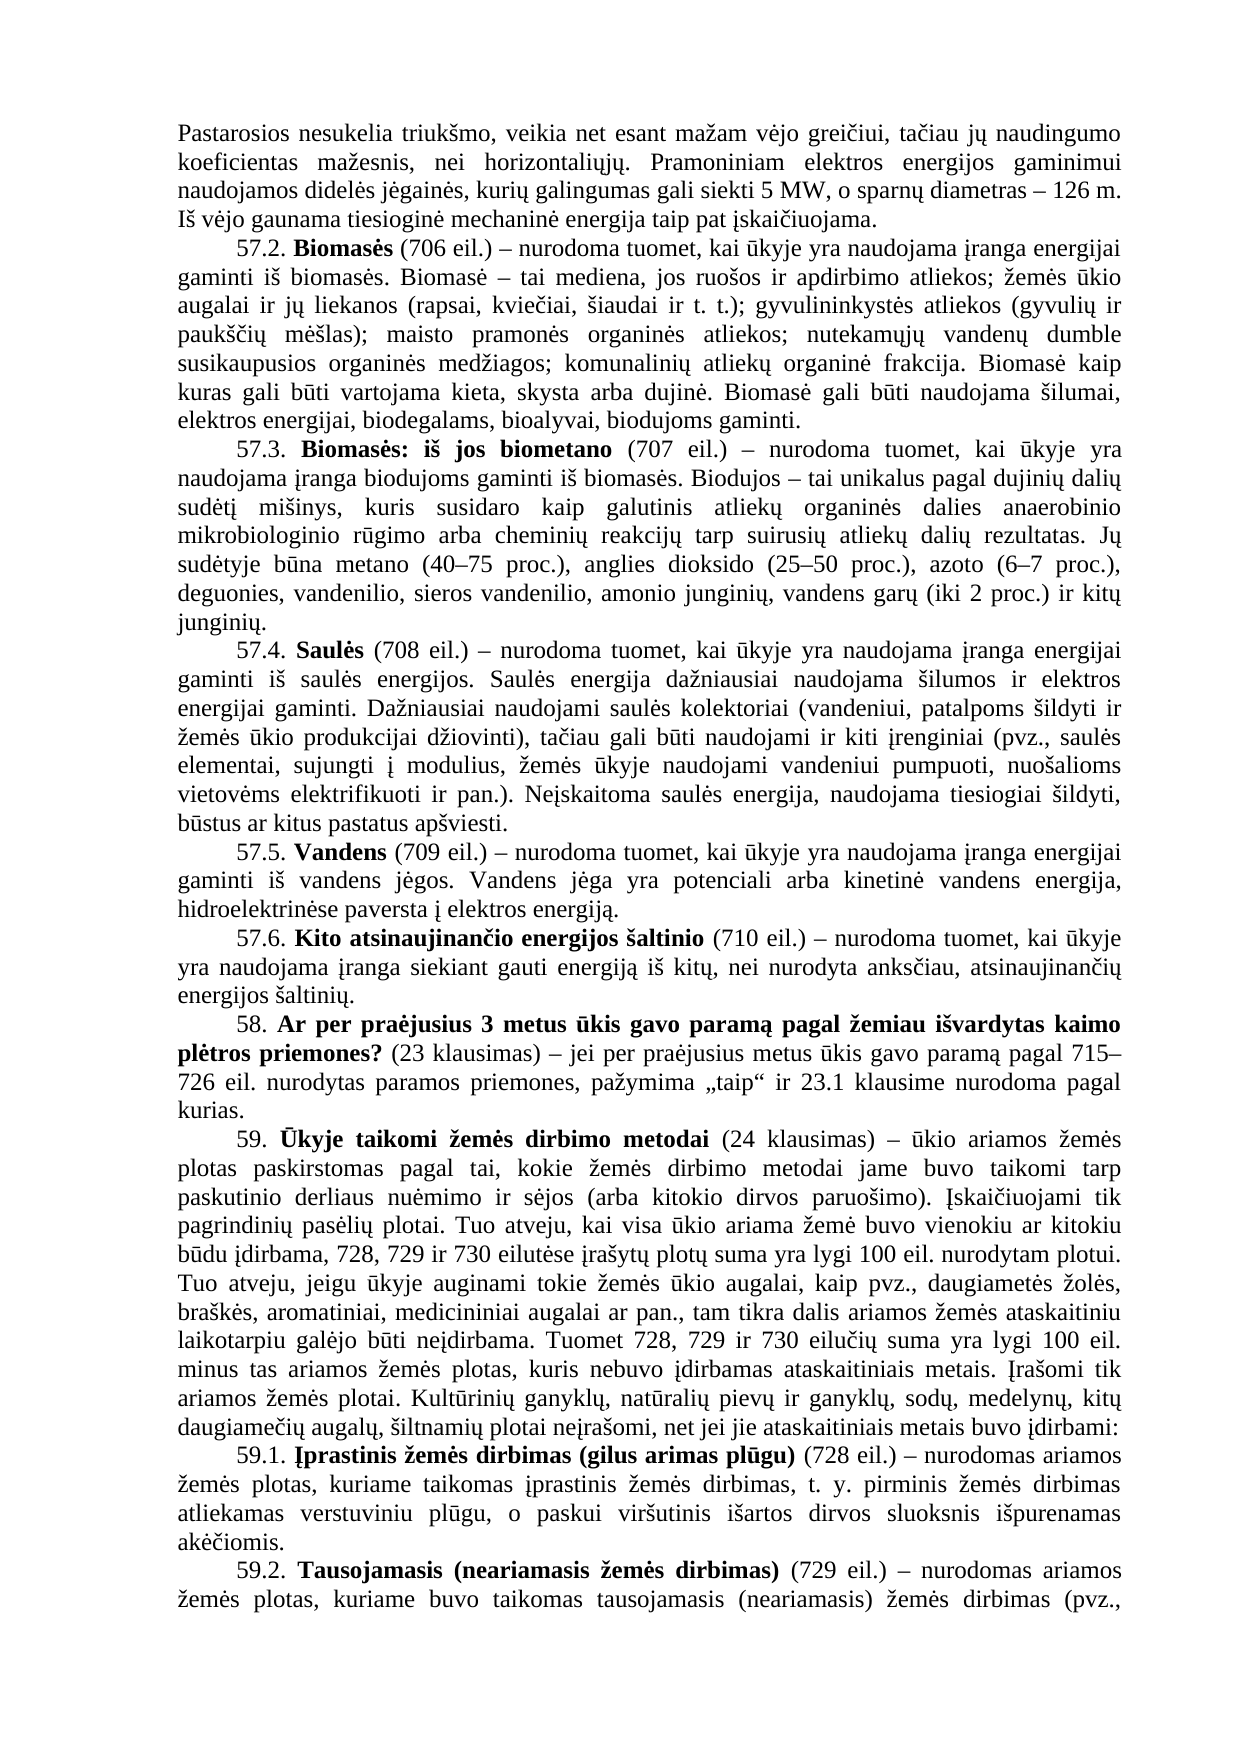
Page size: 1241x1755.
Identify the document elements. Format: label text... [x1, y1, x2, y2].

text 59.2. Tausojamasis (neariamasis žemės dirbimas) (729 eil.) – nurodomas ariamos žemės plotas, kuriame buvo taikomas tausojamasis (neariamasis) žemės dirbimas (pvz., [177, 1556, 1122, 1613]
text 57.6. Kito atsinaujinančio energijos šaltinio (710 eil.) – nurodoma tuomet, kai ūkyje yra naudojama įranga siekiant gauti energiją iš kitų, nei nurodyta anksčiau, atsinaujinančių energijos šaltinių. [177, 923, 1122, 1009]
text 57.2. Biomasės (706 eil.) – nurodoma tuomet, kai ūkyje yra naudojama įranga energijai gaminti iš biomasės. Biomasė – tai mediena, jos ruošos ir apdirbimo atliekos; žemės ūkio augalai ir jų liekanos (rapsai, kviečiai, šiaudai ir t. t.); gyvulininkystės atliekos (gyvulių ir paukščių mėšlas); maisto pramonės organinės atliekos; nutekamųjų vandenų dumble susikaupusios organinės medžiagos; komunalinių atliekų organinė frakcija. Biomasė kaip kuras gali būti vartojama kieta, skysta arba dujinė. Biomasė gali būti naudojama šilumai, elektros energijai, biodegalams, bioalyvai, biodujoms gaminti. [177, 233, 1122, 434]
text 57.3. Biomasės: iš jos biometano (707 eil.) – nurodoma tuomet, kai ūkyje yra naudojama įranga biodujoms gaminti iš biomasės. Biodujos – tai unikalus pagal dujinių dalių sudėtį mišinys, kuris susidaro kaip galutinis atliekų organinės dalies anaerobinio mikrobiologinio rūgimo arba cheminių reakcijų tarp suirusių atliekų dalių rezultatas. Jų sudėtyje būna metano (40–75 proc.), anglies dioksido (25–50 proc.), azoto (6–7 proc.), deguonies, vandenilio, sieros vandenilio, amonio junginių, vandens garų (iki 2 proc.) ir kitų junginių. [177, 434, 1122, 636]
text 59. Ūkyje taikomi žemės dirbimo metodai (24 klausimas) – ūkio ariamos žemės plotas paskirstomas pagal tai, kokie žemės dirbimo metodai jame buvo taikomi tarp paskutinio derliaus nuėmimo ir sėjos (arba kitokio dirvos paruošimo). Įskaičiuojami tik pagrindinių pasėlių plotai. Tuo atveju, kai visa ūkio ariama žemė buvo vienokiu ar kitokiu būdu įdirbama, 728, 729 ir 730 eilutėse įrašytų plotų suma yra lygi 100 eil. nurodytam plotui. Tuo atveju, jeigu ūkyje auginami tokie žemės ūkio augalai, kaip pvz., daugiametės žolės, braškės, aromatiniai, medicininiai augalai ar pan., tam tikra dalis ariamos žemės ataskaitiniu laikotarpiu galėjo būti neįdirbama. Tuomet 728, 729 ir 730 eilučių suma yra lygi 100 eil. minus tas ariamos žemės plotas, kuris nebuvo įdirbamas ataskaitiniais metais. Įrašomi tik ariamos žemės plotai. Kultūrinių ganyklų, natūralių pievų ir ganyklų, sodų, medelynų, kitų daugiamečių augalų, šiltnamių plotai neįrašomi, net jei jie ataskaitiniais metais buvo įdirbami: [177, 1124, 1122, 1441]
text 57.5. Vandens (709 eil.) – nurodoma tuomet, kai ūkyje yra naudojama įranga energijai gaminti iš vandens jėgos. Vandens jėga yra potenciali arba kinetinė vandens energija, hidroelektrinėse paversta į elektros energiją. [177, 837, 1122, 923]
text 59.1. Įprastinis žemės dirbimas (gilus arimas plūgu) (728 eil.) – nurodomas ariamos žemės plotas, kuriame taikomas įprastinis žemės dirbimas, t. y. pirminis žemės dirbimas atliekamas verstuviniu plūgu, o paskui viršutinis išartos dirvos sluoksnis išpurenamas akėčiomis. [177, 1441, 1122, 1556]
text 57.4. Saulės (708 eil.) – nurodoma tuomet, kai ūkyje yra naudojama įranga energijai gaminti iš saulės energijos. Saulės energija dažniausiai naudojama šilumos ir elektros energijai gaminti. Dažniausiai naudojami saulės kolektoriai (vandeniui, patalpoms šildyti ir žemės ūkio produkcijai džiovinti), tačiau gali būti naudojami ir kiti įrenginiai (pvz., saulės elementai, sujungti į modulius, žemės ūkyje naudojami vandeniui pumpuoti, nuošalioms vietovėms elektrifikuoti ir pan.). Neįskaitoma saulės energija, naudojama tiesiogiai šildyti, būstus ar kitus pastatus apšviesti. [177, 636, 1122, 837]
text 58. Ar per praėjusius 3 metus ūkis gavo paramą pagal žemiau išvardytas kaimo plėtros priemones? (23 klausimas) – jei per praėjusius metus ūkis gavo paramą pagal 715–726 eil. nurodytas paramos priemones, pažymima „taip“ ir 23.1 klausime nurodoma pagal kurias. [177, 1009, 1122, 1124]
text Pastarosios nesukelia triukšmo, veikia net esant mažam vėjo greičiui, tačiau jų naudingumo koeficientas mažesnis, nei horizontaliųjų. Pramoniniam elektros energijos gaminimui naudojamos didelės jėgainės, kurių galingumas gali siekti 5 MW, o sparnų diametras – 126 m. Iš vėjo gaunama tiesioginė mechaninė energija taip pat įskaičiuojama. [177, 118, 1122, 233]
